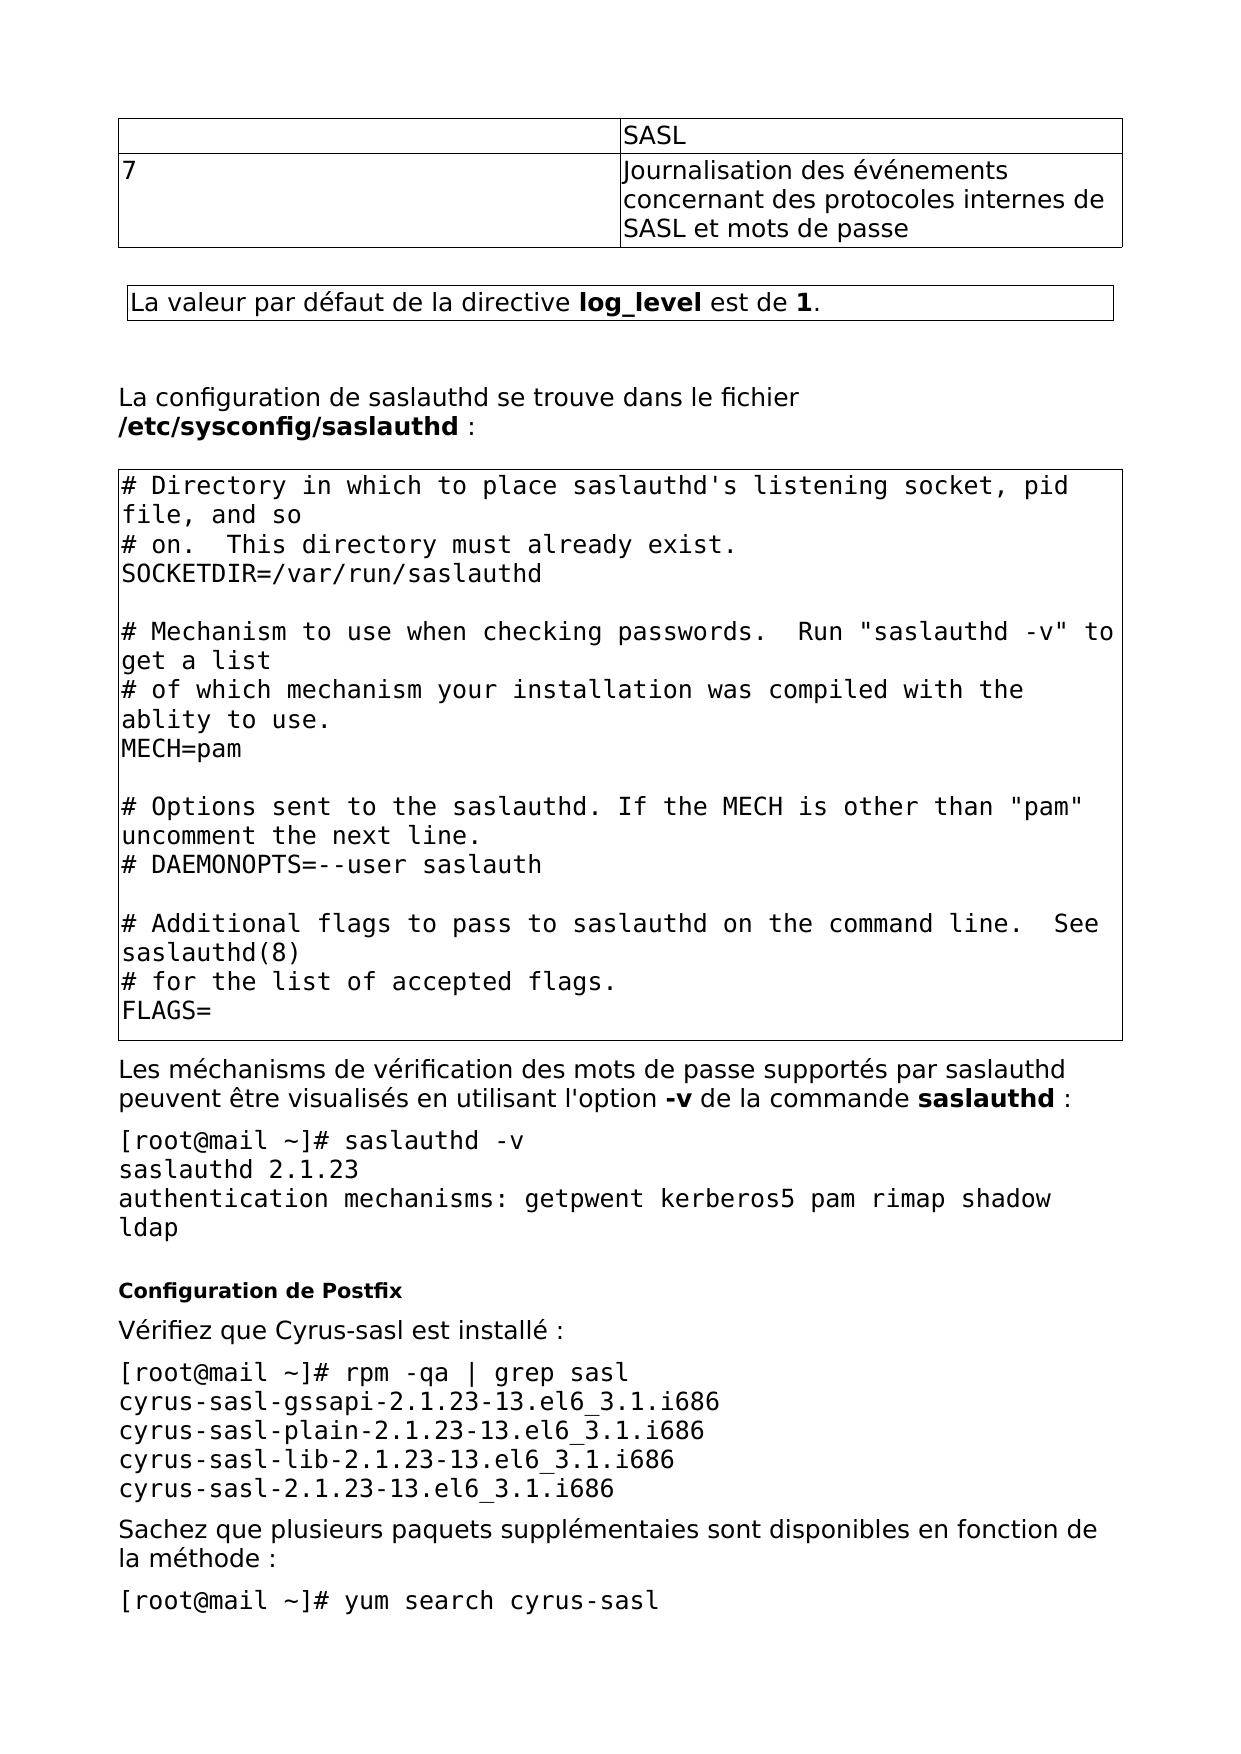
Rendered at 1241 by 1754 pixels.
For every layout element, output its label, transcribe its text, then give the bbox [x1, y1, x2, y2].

text [root@mail ~]# saslauthd -v saslauthd 2.1.23 authentication mechanisms: getpwent kerberos5 pam rimap shadow ldap [118, 1126, 1122, 1243]
table_header # Directory in which to place saslauthd's listening socket, pid file, and so # on. This directory must already exist. SOCKETDIR=/var/run/saslauthd # Mechanism to use when checking passwords. Run "saslauthd -v" to get a list # of which mechanism your installation was compiled with the ablity to use. MECH=pam # Options sent to the saslauthd. If the MECH is other than "pam" uncomment the next line. # DAEMONOPTS=--user saslauth # Additional flags to pass to saslauthd on the command line. See saslauthd(8) # for the list of accepted flags. FLAGS= [119, 470, 1122, 1040]
text Vérifiez que Cyrus-sasl est installé : [118, 1316, 1122, 1345]
text Sachez que plusieurs paquets supplémentaies sont disponibles en fonction de la méthode : [118, 1516, 1122, 1574]
table_cell 7 [119, 154, 620, 247]
table_header La valeur par défaut de la directive log_level est de 1. [128, 286, 1113, 320]
text [root@mail ~]# yum search cyrus-sasl [118, 1586, 1122, 1616]
text La configuration de saslauthd se trouve dans le fichier /etc/sysconfig/saslauthd : [118, 383, 1122, 441]
table_cell [119, 119, 620, 153]
text Les méchanisms de vérification des mots de passe supportés par saslauthd peuvent être visualisés en utilisant l'option -v de la commande saslauthd : [118, 1055, 1122, 1113]
table_cell Journalisation des événements concernant des protocoles internes de SASL et mots de passe [621, 154, 1122, 247]
text [root@mail ~]# rpm -qa | grep sasl cyrus-sasl-gssapi-2.1.23-13.el6_3.1.i686 cyrus-sasl-plain-2.1.23-13.el6_3.1.i686 cyrus-sasl-lib-2.1.23-13.el6_3.1.i686 cyrus-sasl-2.1.23-13.el6_3.1.i686 [118, 1358, 1122, 1504]
table_cell SASL [621, 119, 1122, 153]
subtitle Configuration de Postfix [118, 1279, 1122, 1304]
